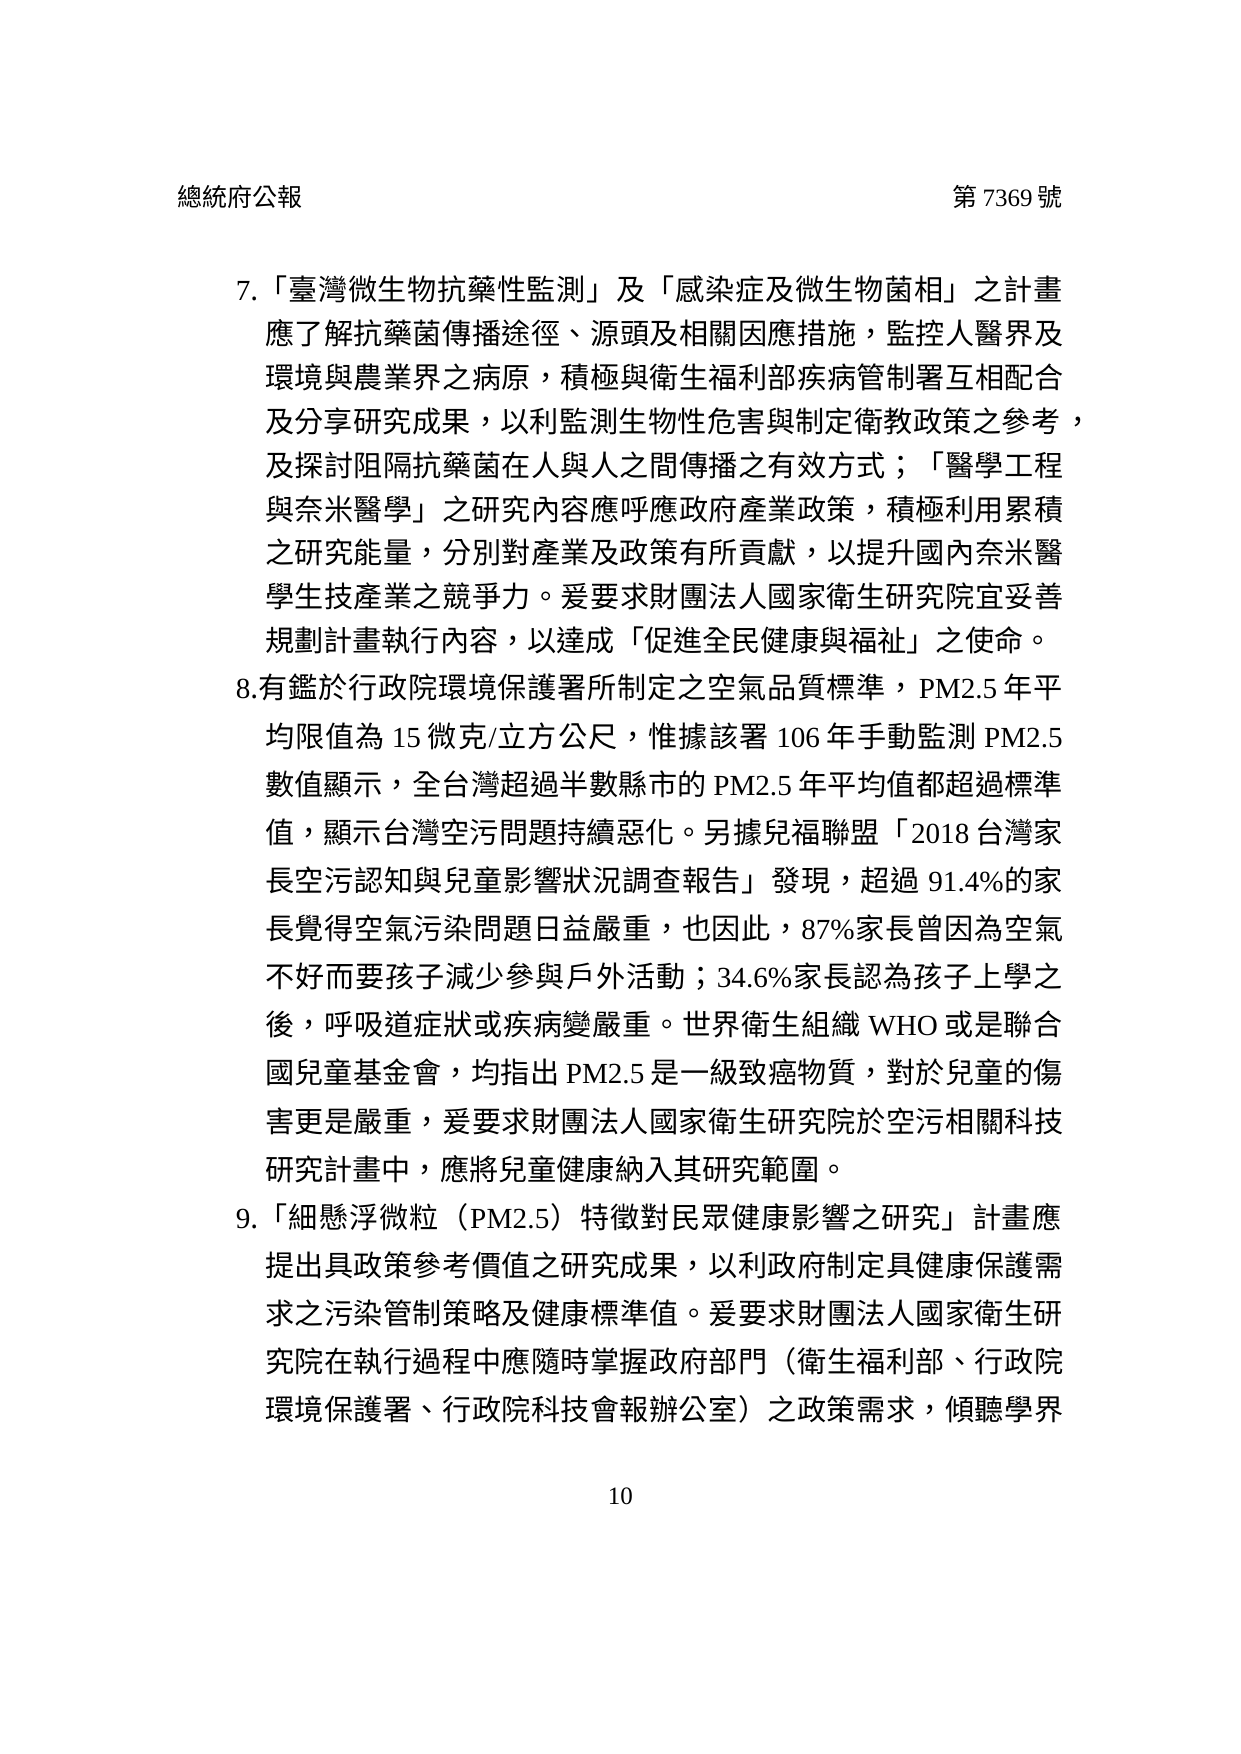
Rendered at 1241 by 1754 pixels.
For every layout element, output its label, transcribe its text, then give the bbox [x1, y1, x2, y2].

text 9.「細懸浮微粒（PM2.5）特徵對民眾健康影響之研究」計畫應提出具政策參考價值之研究成果，以利政府制定具健康保護需求之污染管制策略及健康標準值。爰要求財團法人國家衛生研究院在執行過程中應隨時掌握政府部門（衛生福利部、行政院環境保護署、行政院科技會報辦公室）之政策需求，傾聽學界 [236, 1190, 1063, 1431]
text 8.有鑑於行政院環境保護署所制定之空氣品質標準，PM2.5年平均限值為15微克/立方公尺，惟據該署106年手動監測PM2.5數值顯示，全台灣超過半數縣市的PM2.5年平均值都超過標準值，顯示台灣空污問題持續惡化。另據兒福聯盟「2018台灣家長空污認知與兒童影響狀況調查報告」發現，超過91.4%的家長覺得空氣污染問題日益嚴重，也因此，87%家長曾因為空氣不好而要孩子減少參與戶外活動；34.6%家長認為孩子上學之後，呼吸道症狀或疾病變嚴重。世界衛生組織WHO或是聯合國兒童基金會，均指出PM2.5是一級致癌物質，對於兒童的傷害更是嚴重，爰要求財團法人國家衛生研究院於空污相關科技研究計畫中，應將兒童健康納入其研究範圍。 [236, 661, 1063, 1190]
text 7.「臺灣微生物抗藥性監測」及「感染症及微生物菌相」之計畫應了解抗藥菌傳播途徑、源頭及相關因應措施，監控人醫界及環境與農業界之病原，積極與衛生福利部疾病管制署互相配合及分享研究成果，以利監測生物性危害與制定衛教政策之參考，及探討阻隔抗藥菌在人與人之間傳播之有效方式；「醫學工程與奈米醫學」之研究內容應呼應政府產業政策，積極利用累積之研究能量，分別對產業及政策有所貢獻，以提升國內奈米醫學生技產業之競爭力。爰要求財團法人國家衛生研究院宜妥善規劃計畫執行內容，以達成「促進全民健康與福祉」之使命。 [236, 266, 1063, 661]
